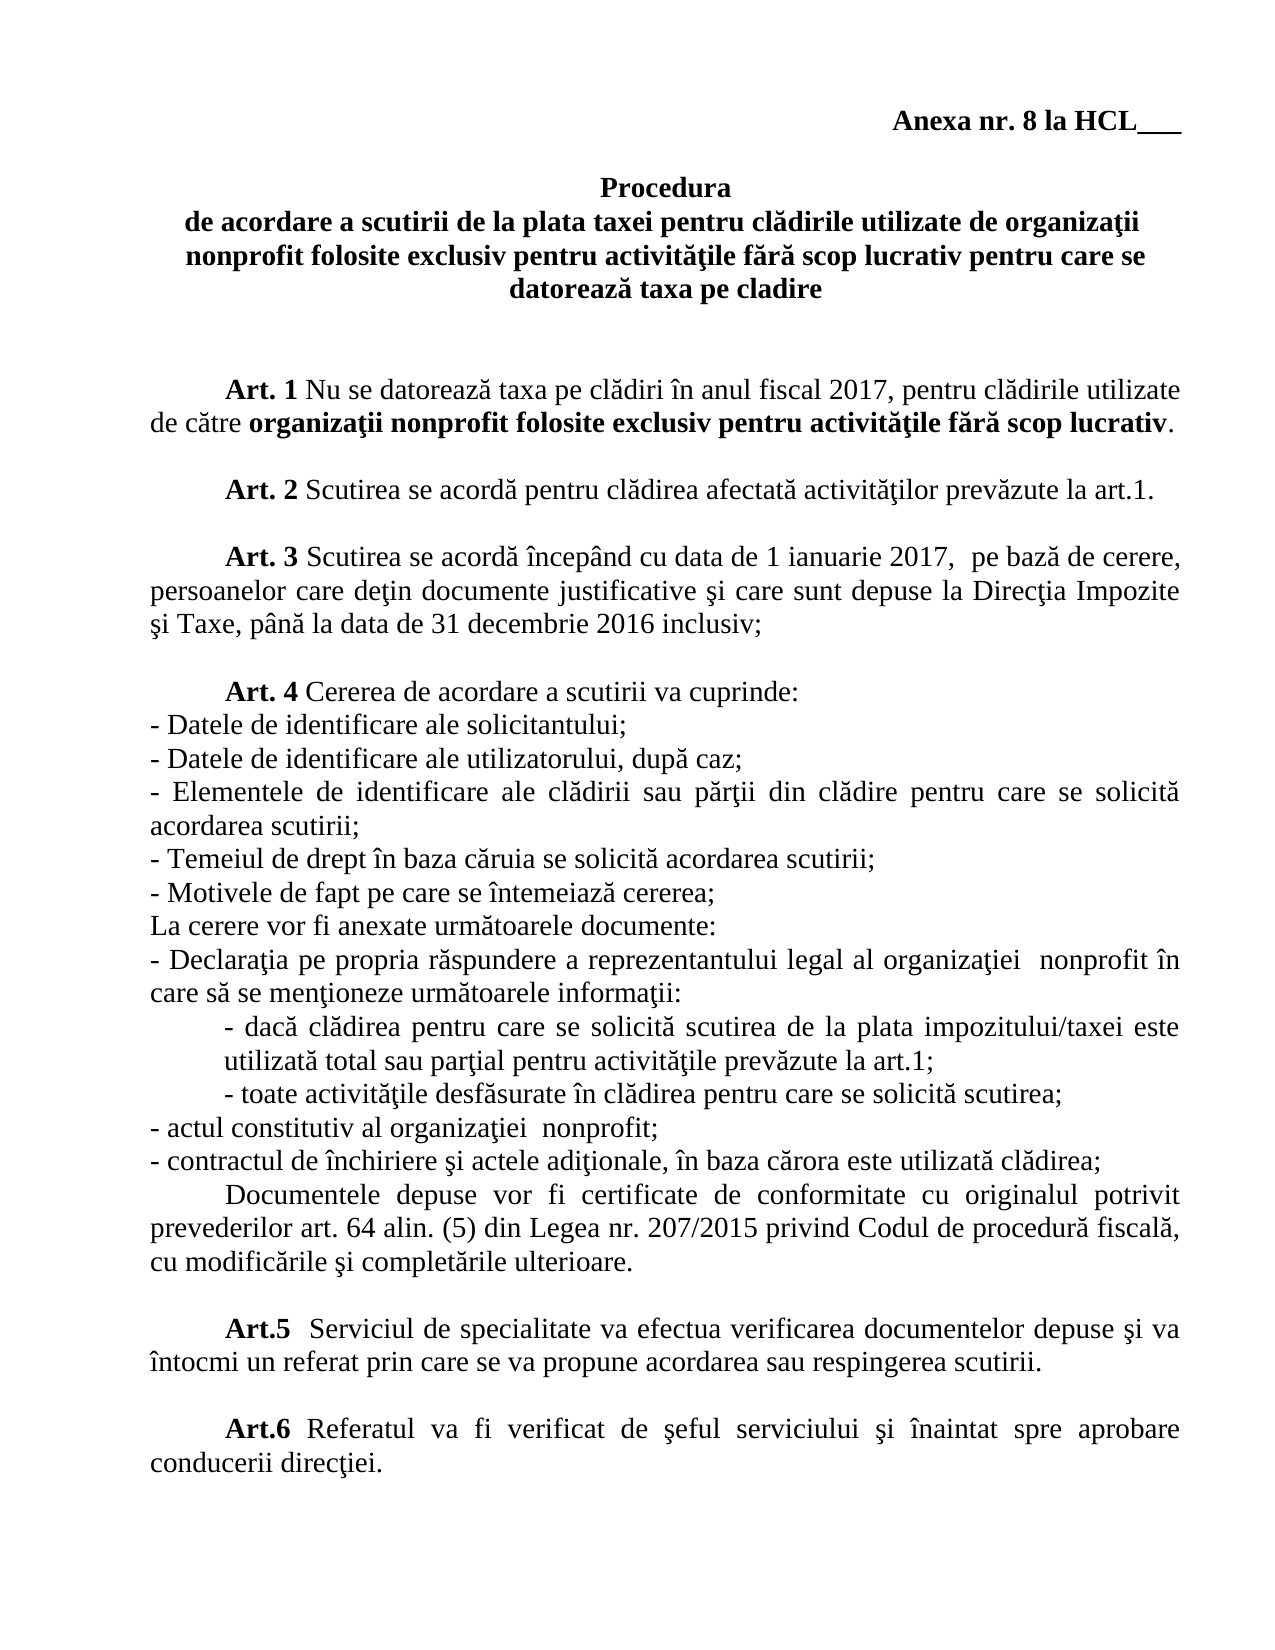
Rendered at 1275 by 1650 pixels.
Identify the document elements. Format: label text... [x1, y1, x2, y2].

text Art. 3 Scutirea se acordă începând cu data de 1 ianuarie 2017, pe bază de cerere, persoanelor care deţin documente justificative şi care sunt depuse la Direcţia Impozite şi Taxe, până la data de 31 decembrie 2016 inclusiv; [150, 539, 1181, 640]
text - Declaraţia pe propria răspundere a reprezentantului legal al organizaţiei nonprofit în care să se menţioneze următoarele informaţii: [150, 942, 1181, 1009]
text Documentele depuse vor fi certificate de conformitate cu originalul potrivit prevederilor art. 64 alin. (5) din Legea nr. 207/2015 privind Codul de procedură fiscală, cu modificările şi completările ulterioare. [150, 1177, 1181, 1277]
text - Elementele de identificare ale clădirii sau părţii din clădire pentru care se solicită acordarea scutirii; [150, 774, 1181, 841]
text La cerere vor fi anexate următoarele documente: [150, 908, 1181, 942]
text de acordare a scutirii de la plata taxei pentru clădirile utilizate de organizaţii [150, 204, 1181, 238]
text Art.5 Serviciul de specialitate va efectua verificarea documentelor depuse şi va întocmi un referat prin care se va propune acordarea sau respingerea scutirii. [150, 1311, 1181, 1378]
text Anexa nr. 8 la HCL___ [150, 103, 1181, 137]
text Procedura [150, 171, 1181, 204]
text - Datele de identificare ale solicitantului; [150, 707, 1181, 741]
text Art. 1 Nu se datorează taxa pe clădiri în anul fiscal 2017, pentru clădirile utilizate de către organizaţii nonprofit folosite exclusiv pentru activităţile fără scop lucrativ. [150, 372, 1181, 439]
text - Datele de identificare ale utilizatorului, după caz; [150, 741, 1181, 774]
text Art.6 Referatul va fi verificat de şeful serviciului şi înaintat spre aprobare conducerii direcţiei. [150, 1412, 1181, 1479]
text - actul constitutiv al organizaţiei nonprofit; [150, 1110, 1181, 1143]
text - Motivele de fapt pe care se întemeiază cererea; [150, 875, 1181, 908]
text - Temeiul de drept în baza căruia se solicită acordarea scutirii; [150, 841, 1181, 875]
text Art. 4 Cererea de acordare a scutirii va cuprinde: [150, 674, 1181, 707]
text - contractul de închiriere şi actele adiţionale, în baza cărora este utilizată clădirea; [150, 1143, 1181, 1177]
text nonprofit folosite exclusiv pentru activităţile fără scop lucrativ pentru care se datorează taxa pe cladire [150, 238, 1181, 305]
text - dacă clădirea pentru care se solicită scutirea de la plata impozitului/taxei este utilizată total sau parţial pentru activităţile prevăzute la art.1; [224, 1009, 1181, 1076]
text Art. 2 Scutirea se acordă pentru clădirea afectată activităţilor prevăzute la art.1. [150, 472, 1181, 506]
text - toate activităţile desfăsurate în clădirea pentru care se solicită scutirea; [224, 1076, 1181, 1110]
